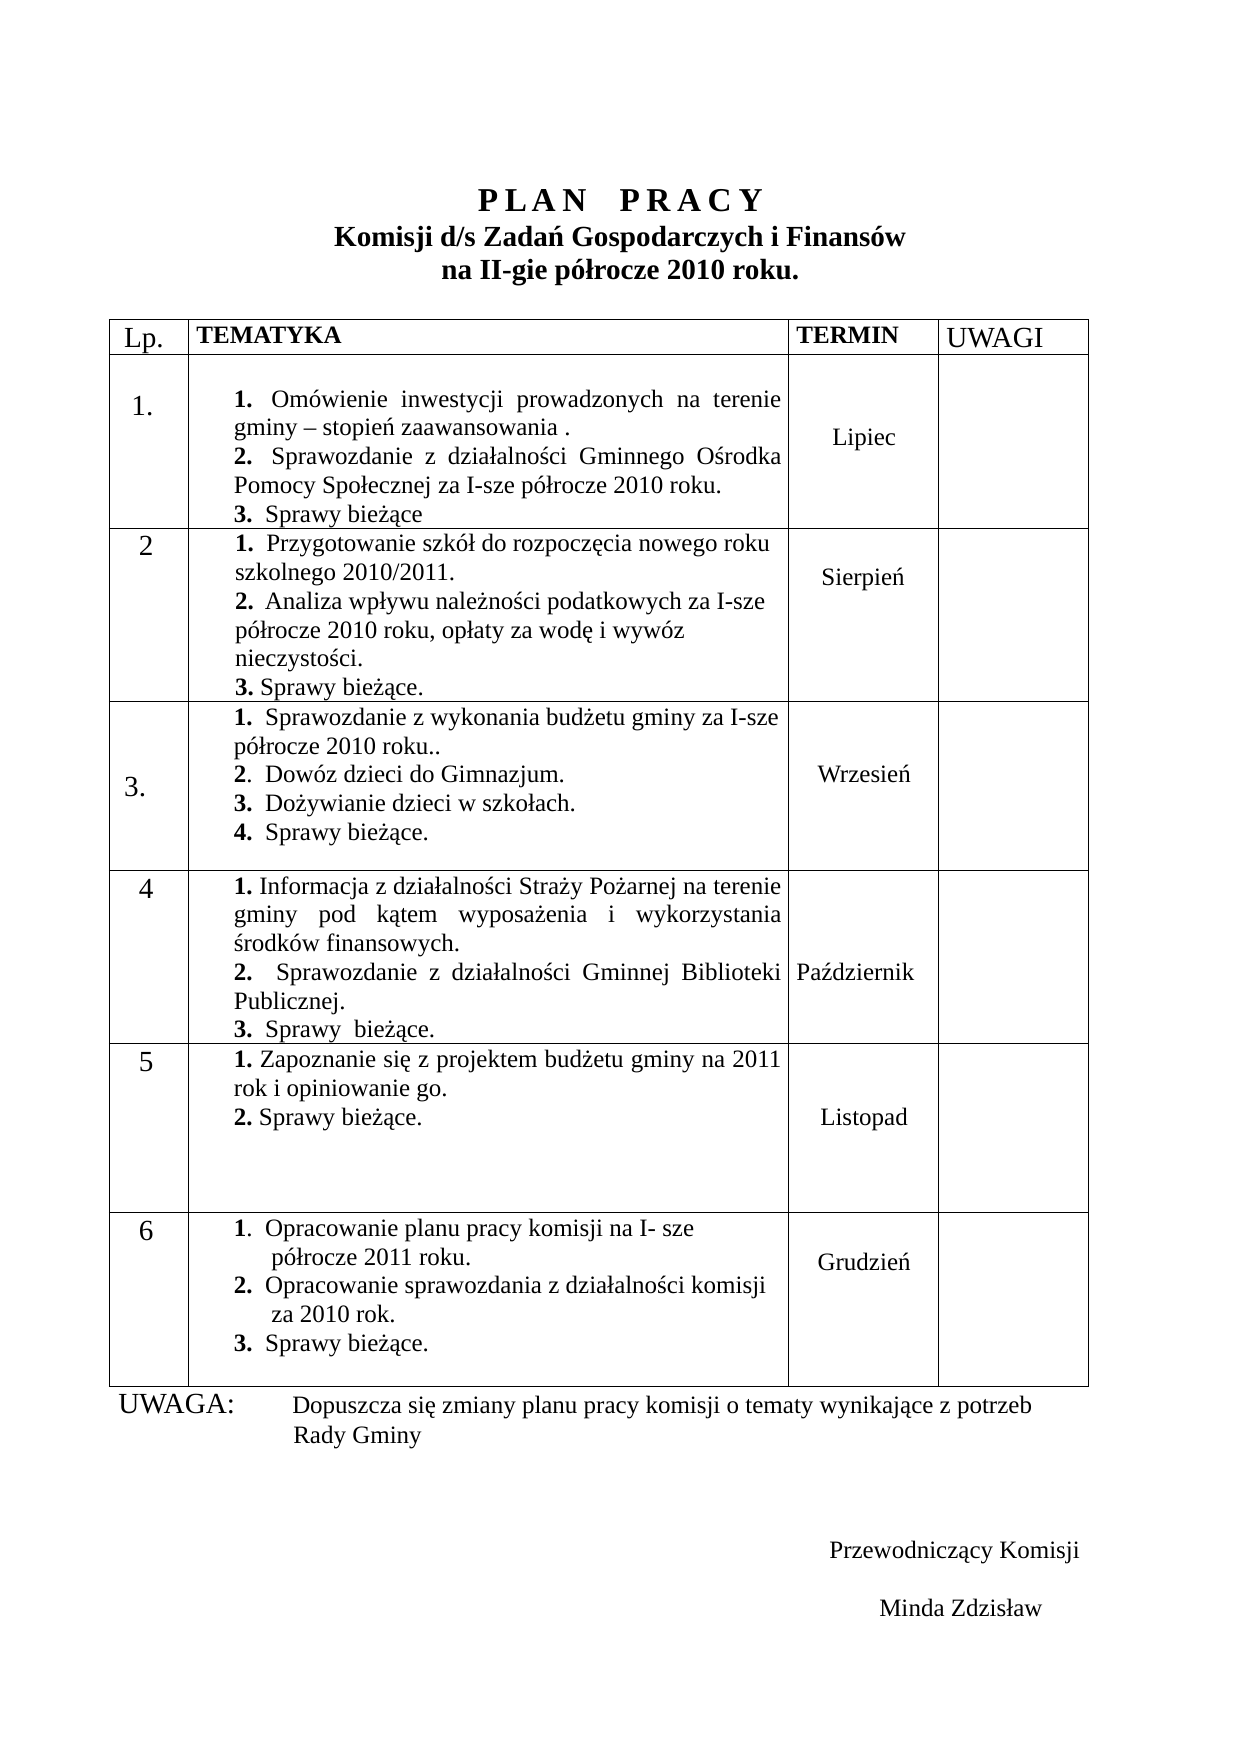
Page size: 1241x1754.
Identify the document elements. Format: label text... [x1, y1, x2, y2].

table_header TERMIN [789, 320, 938, 354]
table_cell [939, 702, 1088, 870]
table_cell 3. [110, 702, 188, 870]
table_cell Wrzesień [789, 702, 938, 870]
table_cell [939, 1213, 1088, 1386]
table_cell 5 [110, 1044, 188, 1212]
table_cell Grudzień [789, 1213, 938, 1386]
table_header TEMATYKA [189, 320, 788, 354]
table_cell Październik [789, 871, 938, 1043]
table_cell Listopad [789, 1044, 938, 1212]
table_cell 2 [110, 529, 188, 701]
table_cell 4 [110, 871, 188, 1043]
table_cell 1. Przygotowanie szkół do rozpoczęcia nowego roku szkolnego 2010/2011. 2. Analiza wpływu należności podatkowych za I-sze półrocze 2010 roku, opłaty za wodę i wywóz nieczystości. 3. Sprawy bieżące. [189, 529, 788, 701]
table_cell 1. Informacja z działalności Straży Pożarnej na terenie gminy pod kątem wyposażenia i wykorzystania środków finansowych. 2. Sprawozdanie z działalności Gminnej Biblioteki Publicznej. 3. Sprawy bieżące. [189, 871, 788, 1043]
text UWAGA: Dopuszcza się zmiany planu pracy komisji o tematy wynikające z potrzeb Rady Gminy [118, 1387, 1122, 1449]
text na II-gie półrocze 2010 roku. [118, 252, 1122, 286]
table_cell 6 [110, 1213, 188, 1386]
table_header UWAGI [939, 320, 1088, 354]
table_cell Lipiec [789, 355, 938, 527]
title P L A N P R A C Y [118, 180, 1122, 219]
table_header Lp. [110, 320, 188, 354]
table_cell [939, 871, 1088, 1043]
table_cell [939, 1044, 1088, 1212]
table_cell Omówienie inwestycji prowadzonych na terenie gminy – stopień zaawansowania . Sprawozdanie z działalności Gminnego Ośrodka Pomocy Społecznej za I-sze półrocze 2010 roku. 3. Sprawy bieżące [189, 355, 788, 527]
table_cell 1. Sprawozdanie z wykonania budżetu gminy za I-sze półrocze 2010 roku.. 2. Dowóz dzieci do Gimnazjum. 3. Dożywianie dzieci w szkołach. 4. Sprawy bieżące. [189, 702, 788, 870]
table_cell [939, 529, 1088, 701]
table_cell [939, 355, 1088, 527]
table_cell 1. Zapoznanie się z projektem budżetu gminy na 2011 rok i opiniowanie go. 2. Sprawy bieżące. [189, 1044, 788, 1212]
table_cell 1. Opracowanie planu pracy komisji na I- sze półrocze 2011 roku. 2. Opracowanie sprawozdania z działalności komisji za 2010 rok. 3. Sprawy bieżące. [189, 1213, 788, 1386]
table_cell Sierpień [789, 529, 938, 701]
table_cell 1. [110, 355, 188, 527]
text Minda Zdzisław [118, 1593, 1122, 1621]
text Komisji d/s Zadań Gospodarczych i Finansów [118, 219, 1122, 252]
text Przewodniczący Komisji [118, 1535, 1122, 1564]
